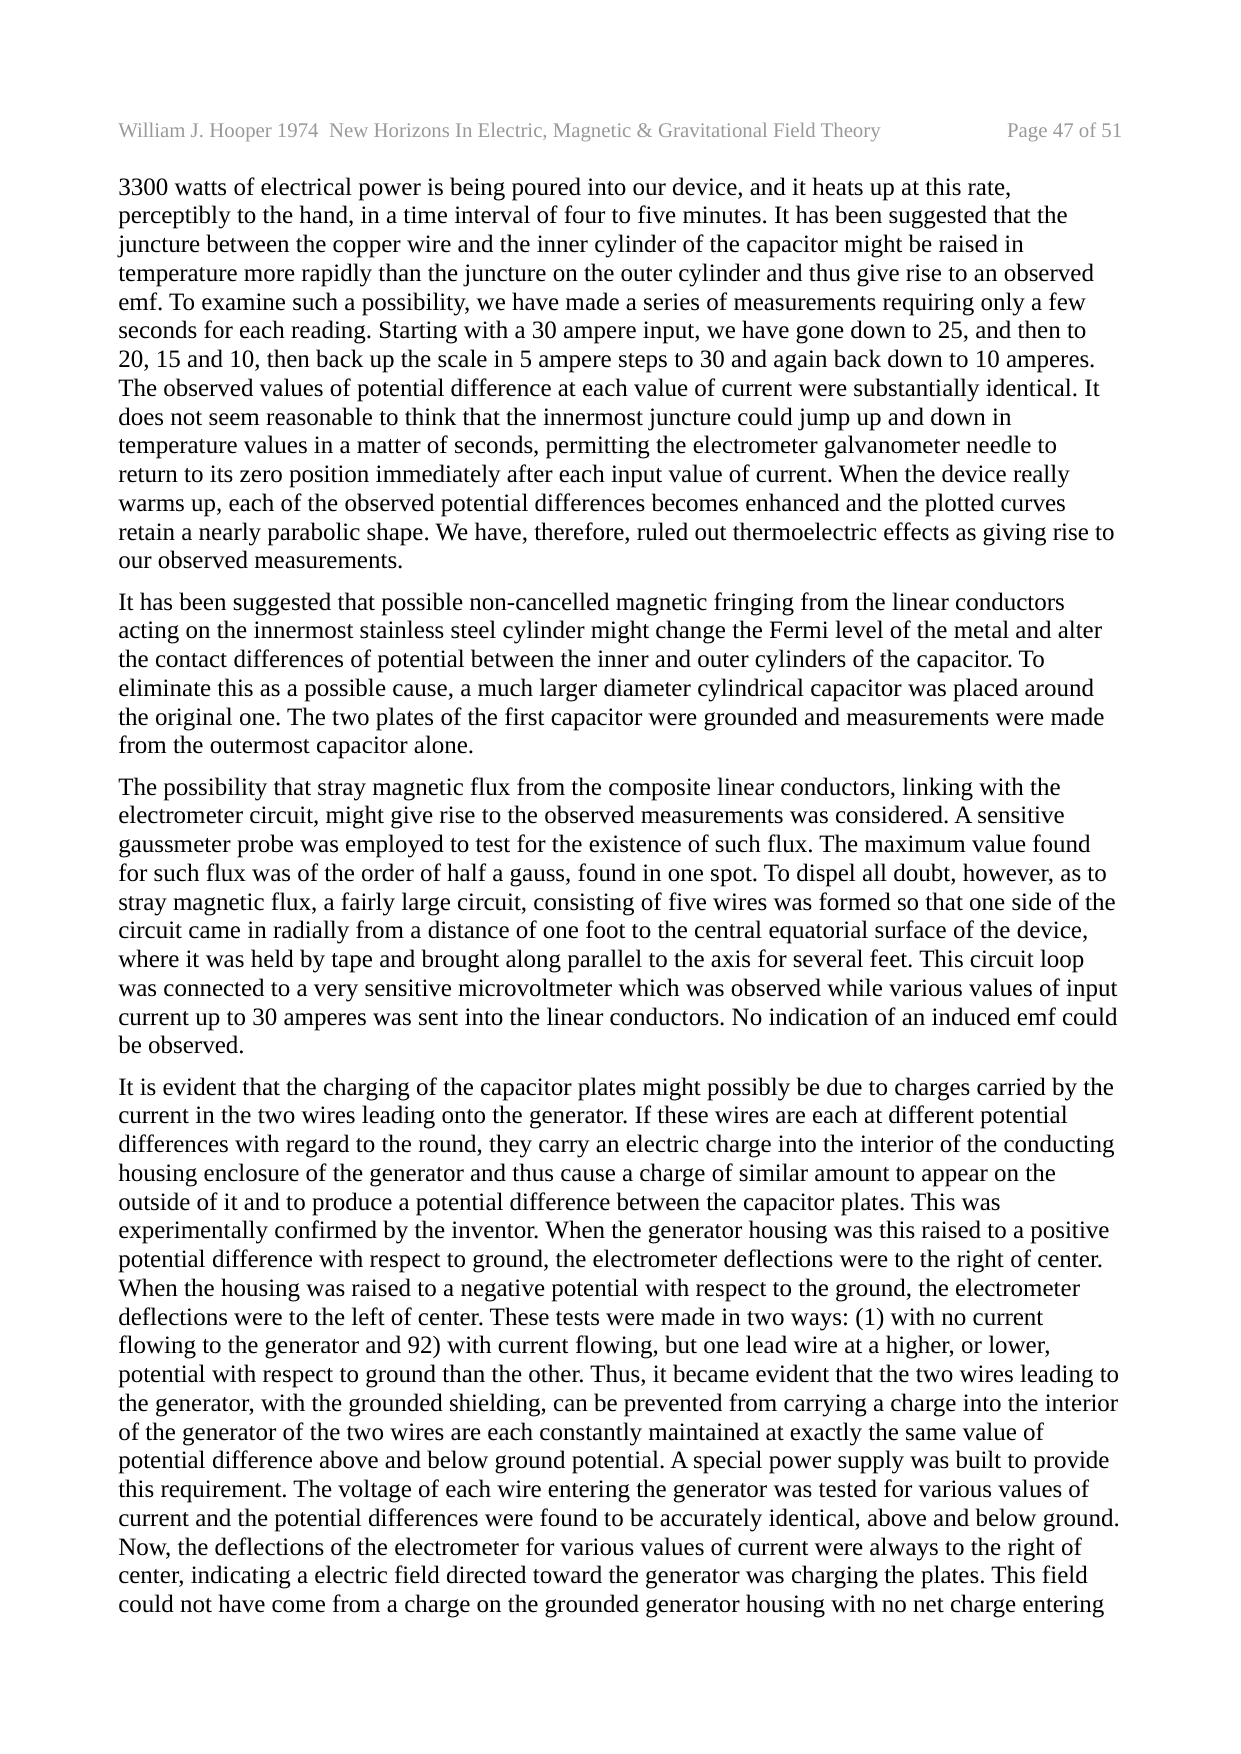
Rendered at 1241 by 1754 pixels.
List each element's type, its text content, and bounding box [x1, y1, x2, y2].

text It is evident that the charging of the capacitor plates might possibly be due to charges carried by the current in the two wires leading onto the generator. If these wires are each at different potential differences with regard to the round, they carry an electric charge into the interior of the conducting housing enclosure of the generator and thus cause a charge of similar amount to appear on the outside of it and to produce a potential difference between the capacitor plates. This was experimentally confirmed by the inventor. When the generator housing was this raised to a positive potential difference with respect to ground, the electrometer deflections were to the right of center. When the housing was raised to a negative potential with respect to the ground, the electrometer deflections were to the left of center. These tests were made in two ways: (1) with no current flowing to the generator and 92) with current flowing, but one lead wire at a higher, or lower, potential with respect to ground than the other. Thus, it became evident that the two wires leading to the generator, with the grounded shielding, can be prevented from carrying a charge into the interior of the generator of the two wires are each constantly maintained at exactly the same value of potential difference above and below ground potential. A special power supply was built to provide this requirement. The voltage of each wire entering the generator was tested for various values of current and the potential differences were found to be accurately identical, above and below ground. Now, the deflections of the electrometer for various values of current were always to the right of center, indicating a electric field directed toward the generator was charging the plates. This field could not have come from a charge on the grounded generator housing with no net charge entering [118, 1072, 1122, 1618]
text It has been suggested that possible non-cancelled magnetic fringing from the linear conductors acting on the innermost stainless steel cylinder might change the Fermi level of the metal and alter the contact differences of potential between the inner and outer cylinders of the capacitor. To eliminate this as a possible cause, a much larger diameter cylindrical capacitor was placed around the original one. The two plates of the first capacitor were grounded and measurements were made from the outermost capacitor alone. [118, 587, 1122, 759]
text 3300 watts of electrical power is being poured into our device, and it heats up at this rate, perceptibly to the hand, in a time interval of four to five minutes. It has been suggested that the juncture between the copper wire and the inner cylinder of the capacitor might be raised in temperature more rapidly than the juncture on the outer cylinder and thus give rise to an observed emf. To examine such a possibility, we have made a series of measurements requiring only a few seconds for each reading. Starting with a 30 ampere input, we have gone down to 25, and then to 20, 15 and 10, then back up the scale in 5 ampere steps to 30 and again back down to 10 amperes. The observed values of potential difference at each value of current were substantially identical. It does not seem reasonable to think that the innermost juncture could jump up and down in temperature values in a matter of seconds, permitting the electrometer galvanometer needle to return to its zero position immediately after each input value of current. When the device really warms up, each of the observed potential differences becomes enhanced and the plotted curves retain a nearly parabolic shape. We have, therefore, ruled out thermoelectric effects as giving rise to our observed measurements. [118, 172, 1122, 574]
text The possibility that stray magnetic flux from the composite linear conductors, linking with the electrometer circuit, might give rise to the observed measurements was considered. A sensitive gaussmeter probe was employed to test for the existence of such flux. The maximum value found for such flux was of the order of half a gauss, found in one spot. To dispel all doubt, however, as to stray magnetic flux, a fairly large circuit, consisting of five wires was formed so that one side of the circuit came in radially from a distance of one foot to the central equatorial surface of the device, where it was held by tape and brought along parallel to the axis for several feet. This circuit loop was connected to a very sensitive microvoltmeter which was observed while various values of input current up to 30 amperes was sent into the linear conductors. No indication of an induced emf could be observed. [118, 772, 1122, 1059]
